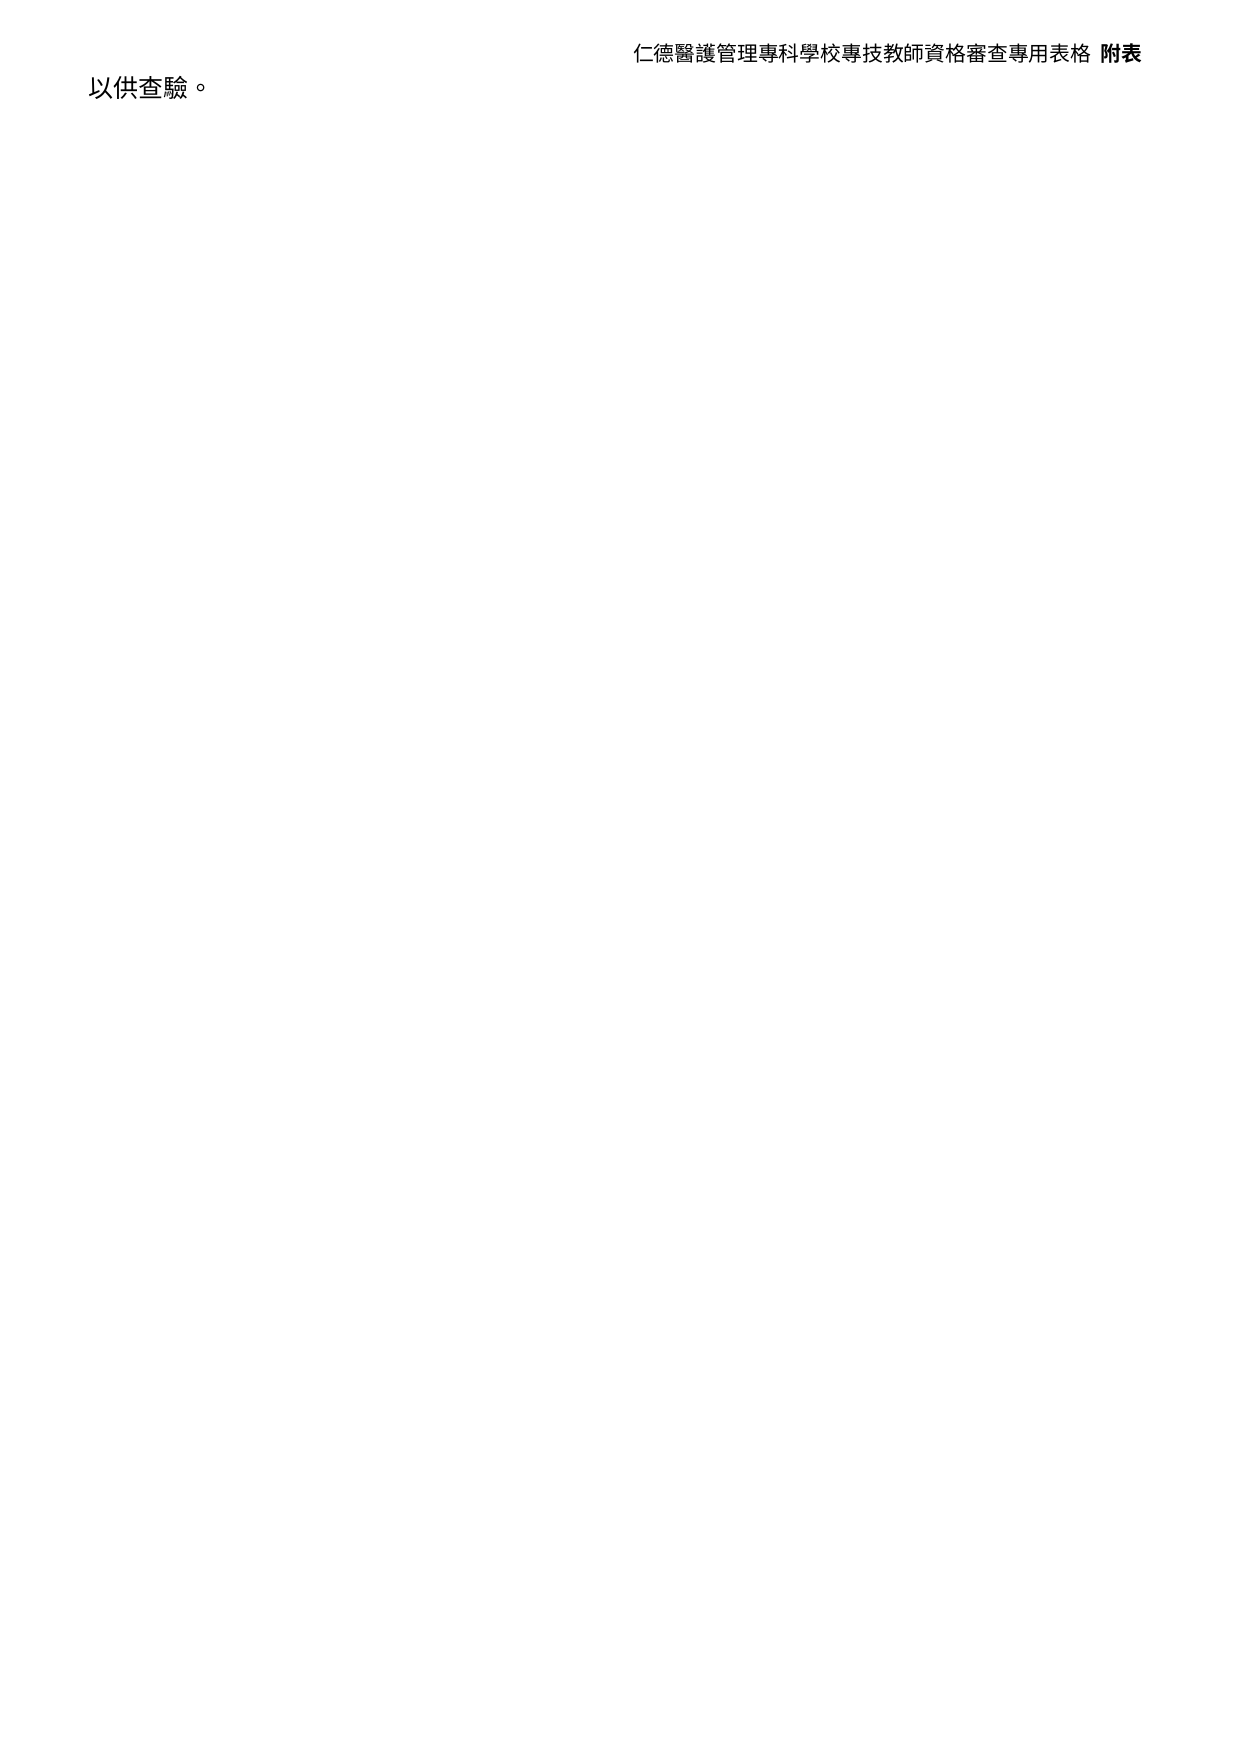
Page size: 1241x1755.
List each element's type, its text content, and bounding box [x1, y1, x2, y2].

text 註：欄位填寫事項，請依送審專技教師之具體情況填寫。相關證明文件請繳交正本及影本各一份，以供查驗。 [89, 67, 1152, 104]
